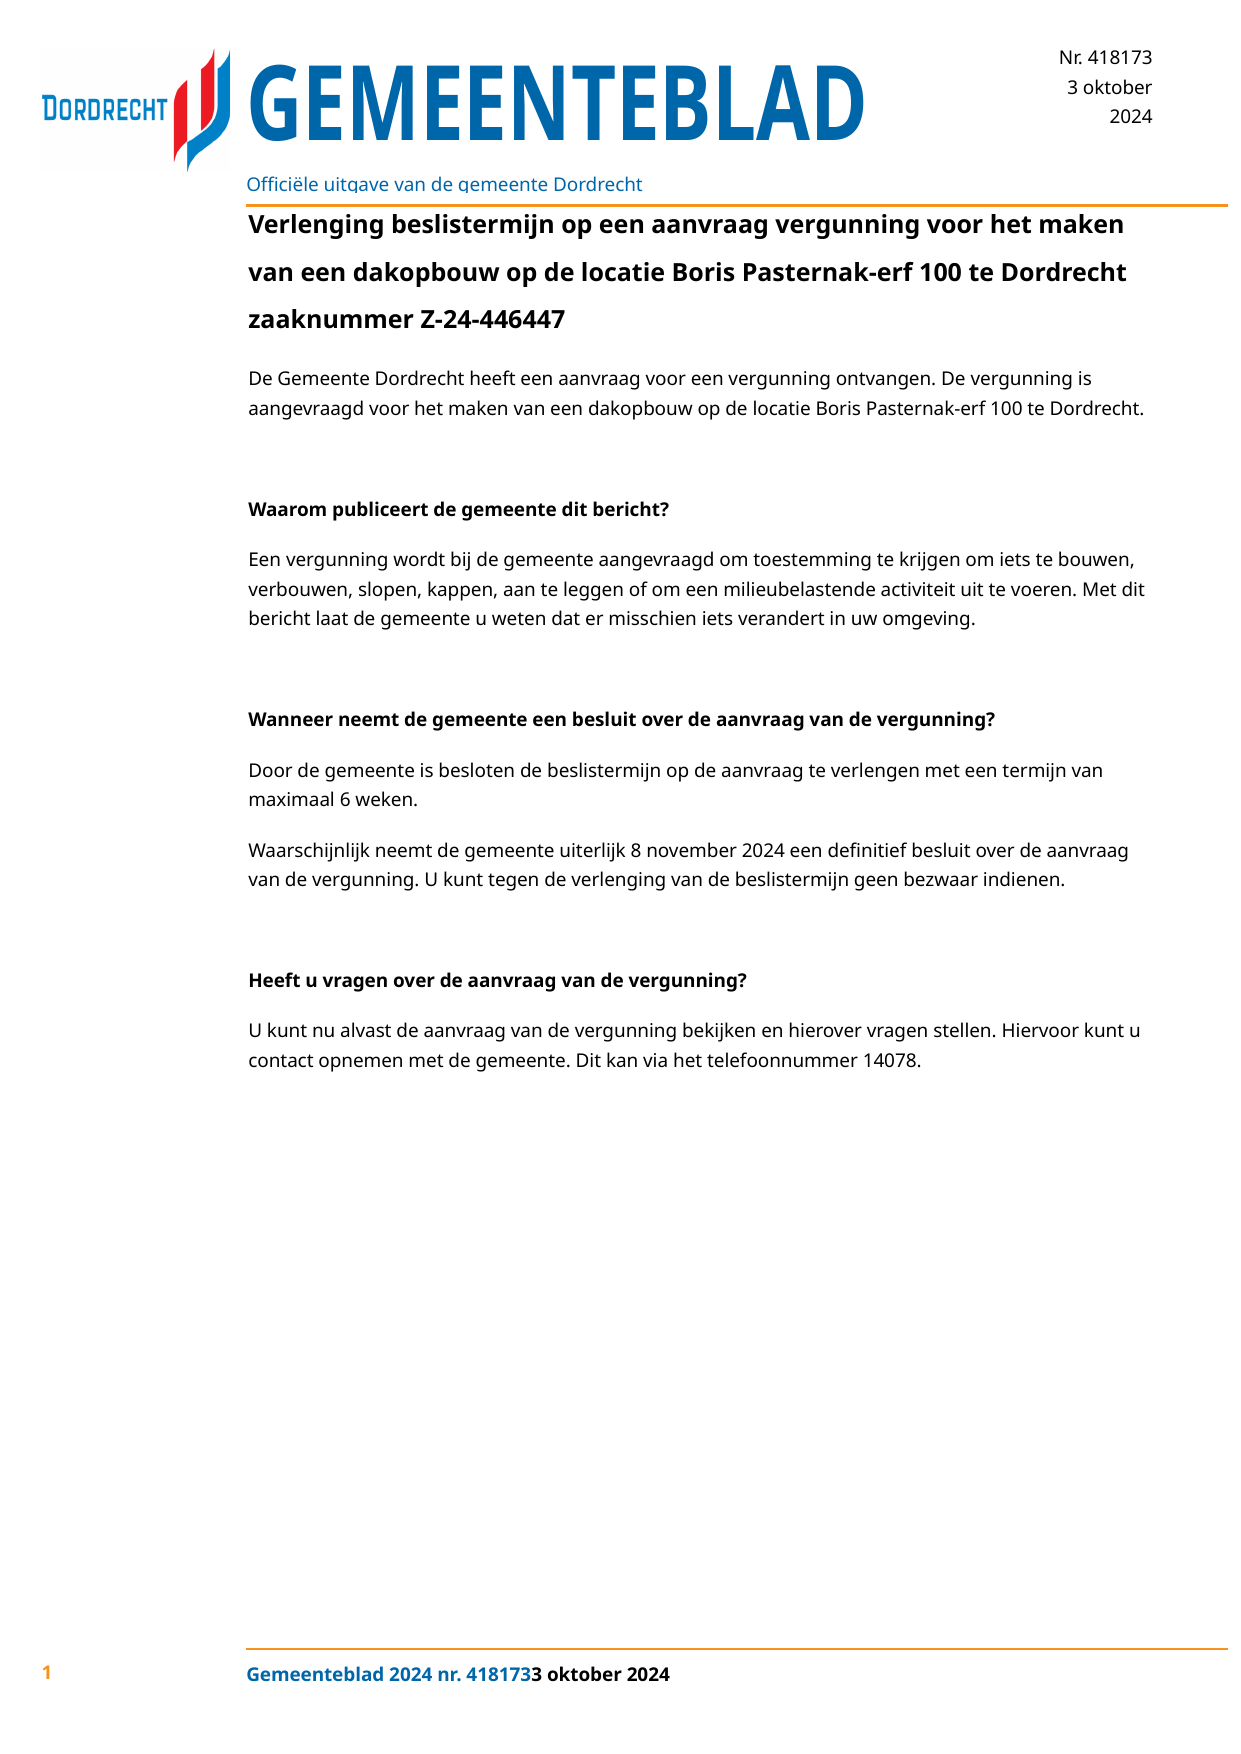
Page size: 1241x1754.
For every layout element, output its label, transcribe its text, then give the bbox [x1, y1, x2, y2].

text Verlenging beslistermijn op een aanvraag vergunning voor het maken van een dakopbouw op de locatie Boris Pasternak-erf 100 te Dordrecht zaaknummer Z-24-446447 [248, 207, 1152, 336]
text Door de gemeente is besloten de beslistermijn op de aanvraag te verlengen met een termijn van maximaal 6 weken. [248, 757, 1152, 812]
text Een vergunning wordt bij de gemeente aangevraagd om toestemming te krijgen om iets te bouwen, verbouwen, slopen, kappen, aan te leggen of om een milieubelastende activiteit uit te voeren. Met dit bericht laat de gemeente u weten dat er misschien iets verandert in uw omgeving. [248, 546, 1152, 631]
text U kunt nu alvast de aanvraag van de vergunning bekijken en hierover vragen stellen. Hiervoor kunt u contact opnemen met de gemeente. Dit kan via het telefoonnummer 14078. [248, 1018, 1152, 1073]
picture [41, 47, 231, 172]
text Heeft u vragen over de aanvraag van de vergunning? [248, 967, 1152, 993]
text Wanneer neemt de gemeente een besluit over de aanvraag van de vergunning? [248, 706, 1152, 732]
text Waarom publiceert de gemeente dit bericht? [248, 496, 1152, 522]
text Waarschijnlijk neemt de gemeente uiterlijk 8 november 2024 een definitief besluit over de aanvraag van de vergunning. U kunt tegen de verlenging van de beslistermijn geen bezwaar indienen. [248, 837, 1152, 892]
text De Gemeente Dordrecht heeft een aanvraag voor een vergunning ontvangen. De vergunning is aangevraagd voor het maken van een dakopbouw op de locatie Boris Pasternak-erf 100 te Dordrecht. [248, 366, 1152, 421]
